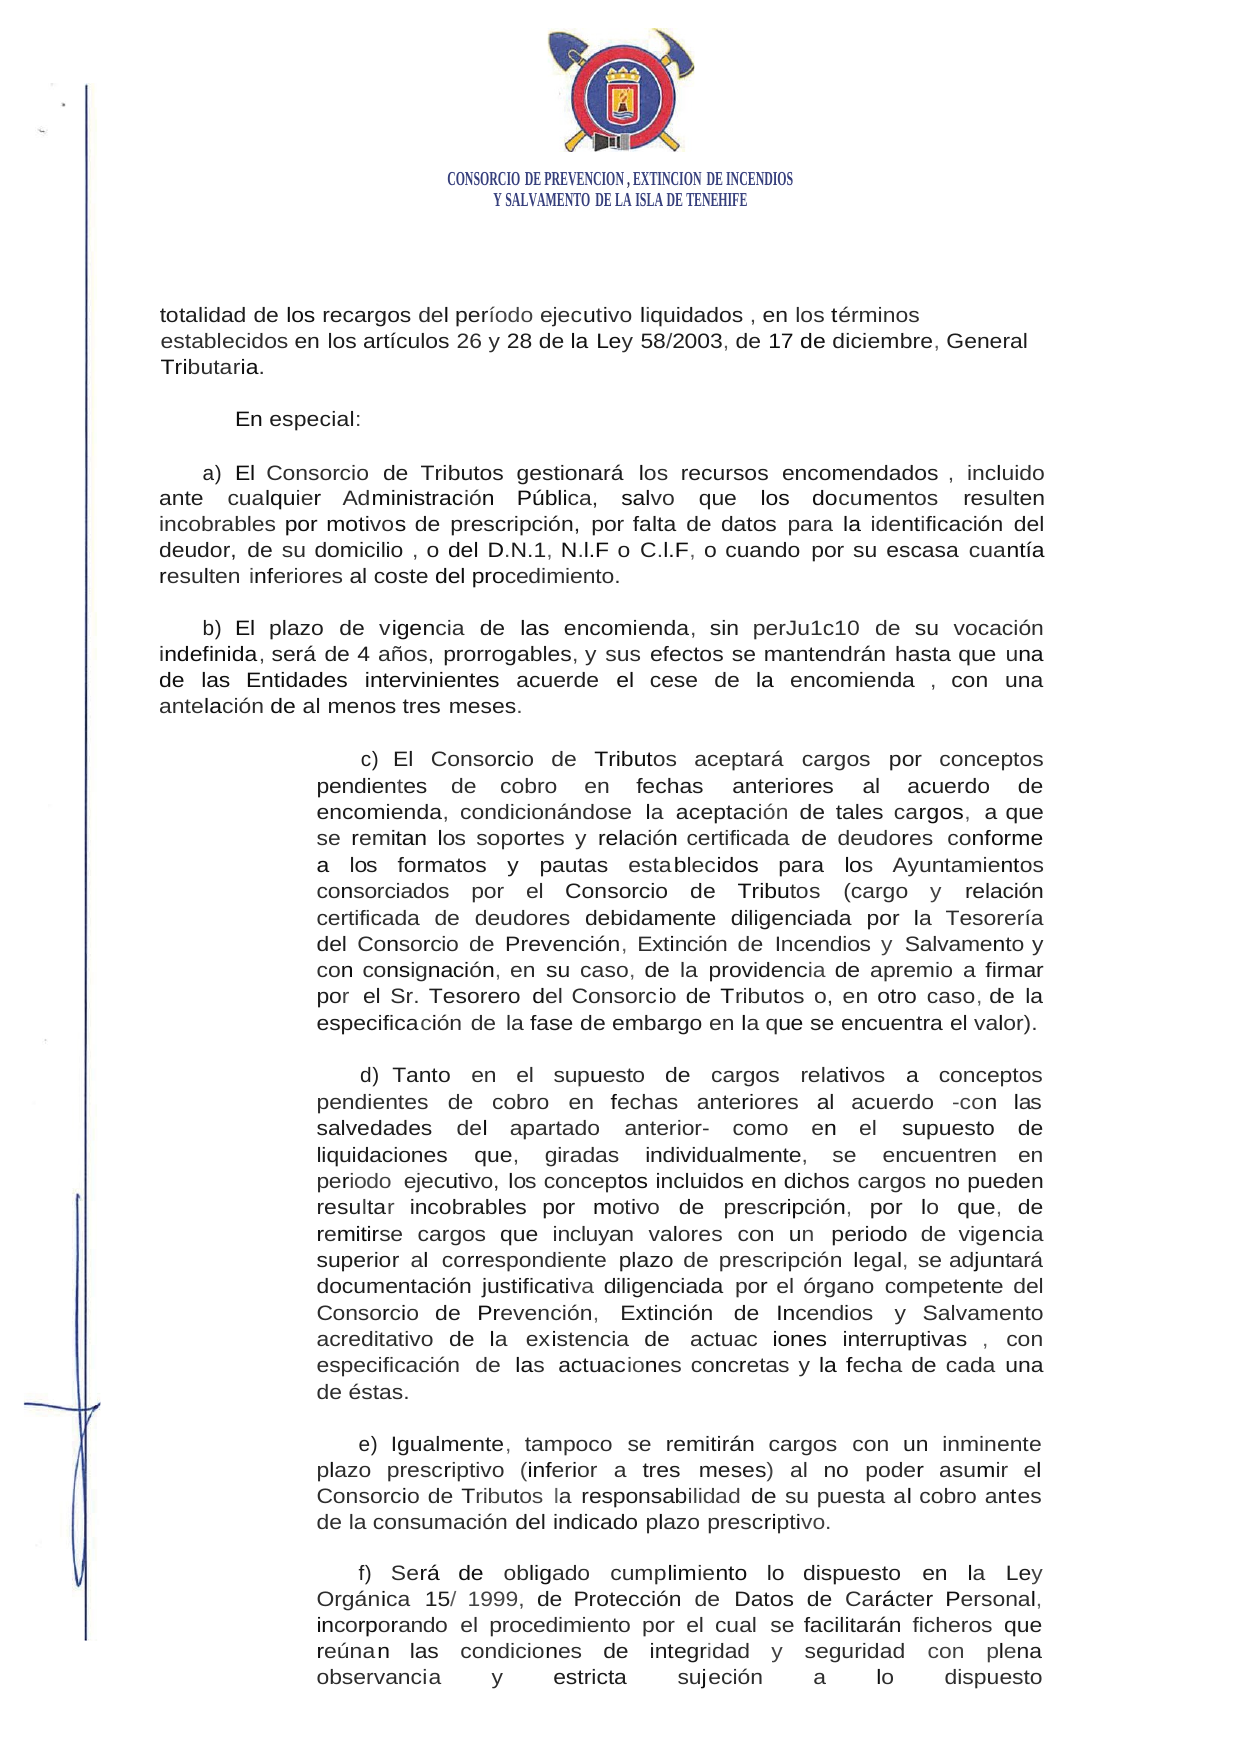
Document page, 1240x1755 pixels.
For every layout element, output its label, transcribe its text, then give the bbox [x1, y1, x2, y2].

text totalidad de los recargos del período ejecutivo liquidados , en los términos establecidos en los artículos 26 y 28 de la Ley 58/2003, de 17 de diciembre, General Tributaria. [159, 303, 1044, 379]
text CONSORCIO DE PREVENCION , EXTINCION DE INCENDIOS Y SALVAMENTO DE LA ISLA DE TENEHIFE [446, 168, 794, 211]
list El Consorcio de Tributos gestionará los recursos encomendados , incluido ante cualquier Administración Pública, salvo que los documentos resulten incobrables por motivos de prescripción, por falta de datos para la identificación del deudor, de su domicilio , o del D.N.1, N.l.F o C.l.F, o cuando por su escasa cuantía resulten inferiores al coste del procedimiento. [127, 460, 1044, 588]
list El Consorcio de Tributos aceptará cargos por conceptos pendientes de cobro en fechas anteriores al acuerdo de encomienda, condicionándose la aceptación de tales cargos, a que se remitan los soportes y relación certificada de deudores conforme a los formatos y pautas establecidos para los Ayuntamientos consorciados por el Consorcio de Tributos (cargo y relación certificada de deudores debidamente diligenciada por la Tesorería del Consorcio de Prevención, Extinción de Incendios y Salvamento y con consignación, en su caso, de la providencia de apremio a firmar por el Sr. Tesorero del Consorcio de Tributos o, en otro caso, de la especificación de la fase de embargo en la que se encuentra el valor). [285, 747, 1044, 1035]
list Igualmente, tampoco se remitirán cargos con un inminente plazo prescriptivo (inferior a tres meses) al no poder asumir el Consorcio de Tributos la responsabilidad de su puesta al cobro antes de la consumación del indicado plazo prescriptivo. [285, 1431, 1042, 1533]
list Tanto en el supuesto de cargos relativos a conceptos pendientes de cobro en fechas anteriores al acuerdo -con las salvedades del apartado anterior- como en el supuesto de liquidaciones que, giradas individualmente, se encuentren en periodo ejecutivo, los conceptos incluidos en dichos cargos no pueden resultar incobrables por motivo de prescripción, por lo que, de remitirse cargos que incluyan valores con un periodo de vigencia superior al correspondiente plazo de prescripción legal, se adjuntará documentación justificativa diligenciada por el órgano competente del Consorcio de Prevención, Extinción de Incendios y Salvamento acreditativo de la existencia de actuac iones interruptivas , con especificación de las actuaciones concretas y la fecha de cada una de éstas. [285, 1063, 1043, 1403]
list Será de obligado cumplimiento lo dispuesto en la Ley Orgánica 15/ 1999, de Protección de Datos de Carácter Personal, incorporando el procedimiento por el cual se facilitarán ficheros que reúnan las condiciones de integridad y seguridad con plena observancia y estricta sujeción a lo dispuesto [285, 1561, 1042, 1688]
list El plazo de vigencia de las encomienda, sin perJu1c10 de su vocación indefinida, será de 4 años, prorrogables, y sus efectos se mantendrán hasta que una de las Entidades intervinientes acuerde el cese de la encomienda , con una antelación de al menos tres meses. [127, 616, 1044, 718]
text En especial: [235, 407, 1239, 431]
